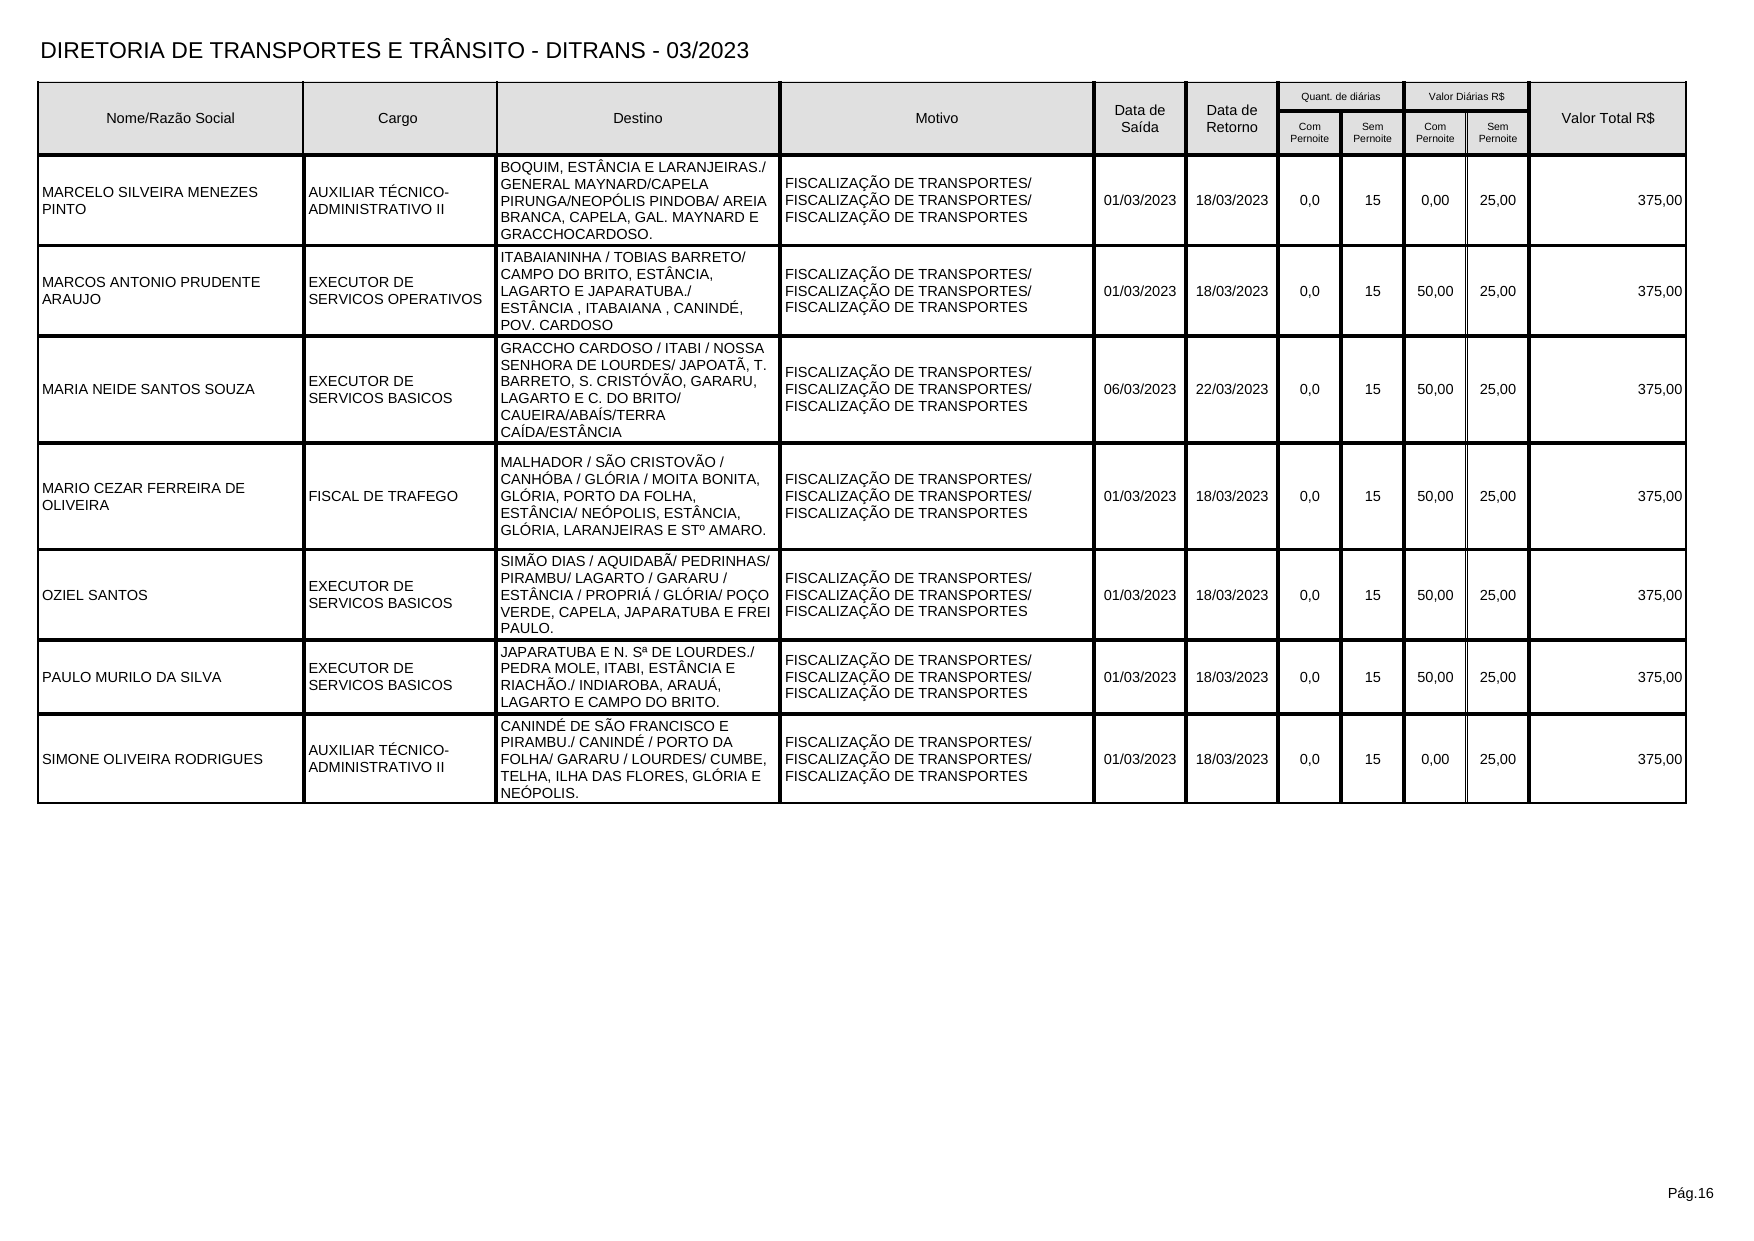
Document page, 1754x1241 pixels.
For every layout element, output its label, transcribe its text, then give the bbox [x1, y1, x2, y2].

table_cell [37, 67, 1322, 81]
table_cell FISCALIZAÇÃO DE TRANSPORTES/ FISCALIZAÇÃO DE TRANSPORTES/ FISCALIZAÇÃO DE TRANSPORTES [782, 642, 1092, 712]
table_cell 22/03/2023 [1188, 338, 1276, 441]
table_cell 15 [1343, 338, 1402, 441]
table_cell FISCAL DE TRAFEGO [306, 445, 494, 548]
table_cell 50,00 [1406, 642, 1465, 712]
table_cell 0,0 [1280, 551, 1339, 638]
table_cell FISCALIZAÇÃO DE TRANSPORTES/ FISCALIZAÇÃO DE TRANSPORTES/ FISCALIZAÇÃO DE TRANSPORTES [782, 445, 1092, 548]
table_cell Quant. de diárias [1280, 83, 1402, 109]
table_cell 0,0 [1280, 247, 1339, 334]
table_cell Com Pernoite [1280, 113, 1339, 153]
table_cell 01/03/2023 [1096, 157, 1184, 244]
table_cell MARIO CEZAR FERREIRA DE OLIVEIRA [39, 445, 302, 548]
table_cell EXECUTOR DE SERVICOS BASICOS [306, 642, 494, 712]
table_cell EXECUTOR DE SERVICOS BASICOS [306, 338, 494, 441]
table_cell 06/03/2023 [1096, 338, 1184, 441]
table_cell 25,00 [1468, 445, 1527, 548]
table_cell Valor Diárias R$ [1406, 83, 1527, 109]
table_cell 15 [1343, 716, 1402, 802]
table_cell EXECUTOR DE SERVICOS OPERATIVOS [306, 247, 494, 334]
table_cell 50,00 [1406, 445, 1465, 548]
table_cell DIRETORIA DE TRANSPORTES E TRÂNSITO - DITRANS - 03/2023 [37, 37, 1322, 67]
table_cell 50,00 [1406, 247, 1465, 334]
table_cell 01/03/2023 [1096, 642, 1184, 712]
table_cell MARCOS ANTONIO PRUDENTE ARAUJO [39, 247, 302, 334]
table_cell MARCELO SILVEIRA MENEZES PINTO [39, 157, 302, 244]
table_cell GRACCHO CARDOSO / ITABI / NOSSA SENHORA DE LOURDES/ JAPOATÃ, T. BARRETO, S. CRISTÓVÃO, GARARU, LAGARTO E C. DO BRITO/ CAUEIRA/ABAÍS/TERRA CAÍDA/ESTÂNCIA [498, 338, 778, 441]
table_cell 375,00 [1531, 157, 1685, 244]
table_cell BOQUIM, ESTÂNCIA E LARANJEIRAS./ GENERAL MAYNARD/CAPELA PIRUNGA/NEOPÓLIS PINDOBA/ AREIA BRANCA, CAPELA, GAL. MAYNARD E GRACCHOCARDOSO. [498, 157, 778, 244]
table_cell Data de Retorno [1188, 83, 1276, 153]
table_cell 25,00 [1468, 716, 1527, 802]
table_cell [37, 804, 1687, 1184]
table_cell 375,00 [1531, 445, 1685, 548]
table_cell FISCALIZAÇÃO DE TRANSPORTES/ FISCALIZAÇÃO DE TRANSPORTES/ FISCALIZAÇÃO DE TRANSPORTES [782, 157, 1092, 244]
table_cell 375,00 [1531, 338, 1685, 441]
table_cell FISCALIZAÇÃO DE TRANSPORTES/ FISCALIZAÇÃO DE TRANSPORTES/ FISCALIZAÇÃO DE TRANSPORTES [782, 716, 1092, 802]
table_cell 15 [1343, 445, 1402, 548]
table_cell 01/03/2023 [1096, 551, 1184, 638]
table_cell 01/03/2023 [1096, 445, 1184, 548]
table_cell FISCALIZAÇÃO DE TRANSPORTES/ FISCALIZAÇÃO DE TRANSPORTES/ FISCALIZAÇÃO DE TRANSPORTES [782, 247, 1092, 334]
table_cell 0,00 [1406, 157, 1465, 244]
table_cell 0,0 [1280, 445, 1339, 548]
table_cell Sem Pernoite [1343, 113, 1402, 153]
table_cell 18/03/2023 [1188, 157, 1276, 244]
table_cell Pág.16 [1573, 1184, 1717, 1201]
table_cell 0,0 [1280, 157, 1339, 244]
table_cell 25,00 [1468, 247, 1527, 334]
table_cell EXECUTOR DE SERVICOS BASICOS [306, 551, 494, 638]
table_cell 18/03/2023 [1188, 551, 1276, 638]
table_cell 15 [1343, 157, 1402, 244]
table_cell Data de Saída [1096, 83, 1184, 153]
table_cell 375,00 [1531, 247, 1685, 334]
table_cell FISCALIZAÇÃO DE TRANSPORTES/ FISCALIZAÇÃO DE TRANSPORTES/ FISCALIZAÇÃO DE TRANSPORTES [782, 338, 1092, 441]
table_cell AUXILIAR TÉCNICO-ADMINISTRATIVO II [306, 157, 494, 244]
table_cell Nome/Razão Social [39, 83, 302, 153]
table_cell 0,0 [1280, 338, 1339, 441]
table_cell 01/03/2023 [1096, 716, 1184, 802]
table_cell SIMONE OLIVEIRA RODRIGUES [39, 716, 302, 802]
table_cell [37, 1184, 1573, 1201]
table_cell 375,00 [1531, 642, 1685, 712]
table_cell 25,00 [1468, 157, 1527, 244]
table_cell OZIEL SANTOS [39, 551, 302, 638]
table_cell 25,00 [1468, 642, 1527, 712]
table_cell 0,0 [1280, 642, 1339, 712]
table_cell Cargo [304, 83, 496, 153]
table_cell Com Pernoite [1406, 113, 1465, 153]
table_cell MALHADOR / SÃO CRISTOVÃO / CANHÓBA / GLÓRIA / MOITA BONITA, GLÓRIA, PORTO DA FOLHA, ESTÂNCIA/ NEÓPOLIS, ESTÂNCIA, GLÓRIA, LARANJEIRAS E STº AMARO. [498, 445, 778, 548]
table_cell 18/03/2023 [1188, 642, 1276, 712]
table_cell Destino [498, 83, 778, 153]
table_cell 50,00 [1406, 338, 1465, 441]
table_cell 25,00 [1468, 551, 1527, 638]
table_cell FISCALIZAÇÃO DE TRANSPORTES/ FISCALIZAÇÃO DE TRANSPORTES/ FISCALIZAÇÃO DE TRANSPORTES [782, 551, 1092, 638]
table_cell CANINDÉ DE SÃO FRANCISCO E PIRAMBU./ CANINDÉ / PORTO DA FOLHA/ GARARU / LOURDES/ CUMBE, TELHA, ILHA DAS FLORES, GLÓRIA E NEÓPOLIS. [498, 716, 778, 802]
table_cell 15 [1343, 551, 1402, 638]
table_cell [1687, 81, 1717, 1184]
table_cell [1322, 37, 1717, 81]
table_cell 25,00 [1468, 338, 1527, 441]
table_cell 50,00 [1406, 551, 1465, 638]
table_cell 18/03/2023 [1188, 445, 1276, 548]
table_cell AUXILIAR TÉCNICO-ADMINISTRATIVO II [306, 716, 494, 802]
table_cell Sem Pernoite [1468, 113, 1527, 153]
table_cell MARIA NEIDE SANTOS SOUZA [39, 338, 302, 441]
table_cell 375,00 [1531, 716, 1685, 802]
table_cell 15 [1343, 247, 1402, 334]
table_cell 0,0 [1280, 716, 1339, 802]
table_cell 18/03/2023 [1188, 716, 1276, 802]
table_cell 15 [1343, 642, 1402, 712]
table_cell ITABAIANINHA / TOBIAS BARRETO/ CAMPO DO BRITO, ESTÂNCIA, LAGARTO E JAPARATUBA./ ESTÂNCIA , ITABAIANA , CANINDÉ, POV. CARDOSO [498, 247, 778, 334]
table_cell 375,00 [1531, 551, 1685, 638]
table_cell JAPARATUBA E N. Sª DE LOURDES./ PEDRA MOLE, ITABI, ESTÂNCIA E RIACHÃO./ INDIAROBA, ARAUÁ, LAGARTO E CAMPO DO BRITO. [498, 642, 778, 712]
table_cell SIMÃO DIAS / AQUIDABÃ/ PEDRINHAS/ PIRAMBU/ LAGARTO / GARARU / ESTÂNCIA / PROPRIÁ / GLÓRIA/ POÇO VERDE, CAPELA, JAPARATUBA E FREI PAULO. [498, 551, 778, 638]
table_cell Valor Total R$ [1531, 83, 1685, 153]
table_cell PAULO MURILO DA SILVA [39, 642, 302, 712]
table_cell 01/03/2023 [1096, 247, 1184, 334]
table_cell 18/03/2023 [1188, 247, 1276, 334]
table_cell Motivo [782, 83, 1092, 153]
table_cell 0,00 [1406, 716, 1465, 802]
